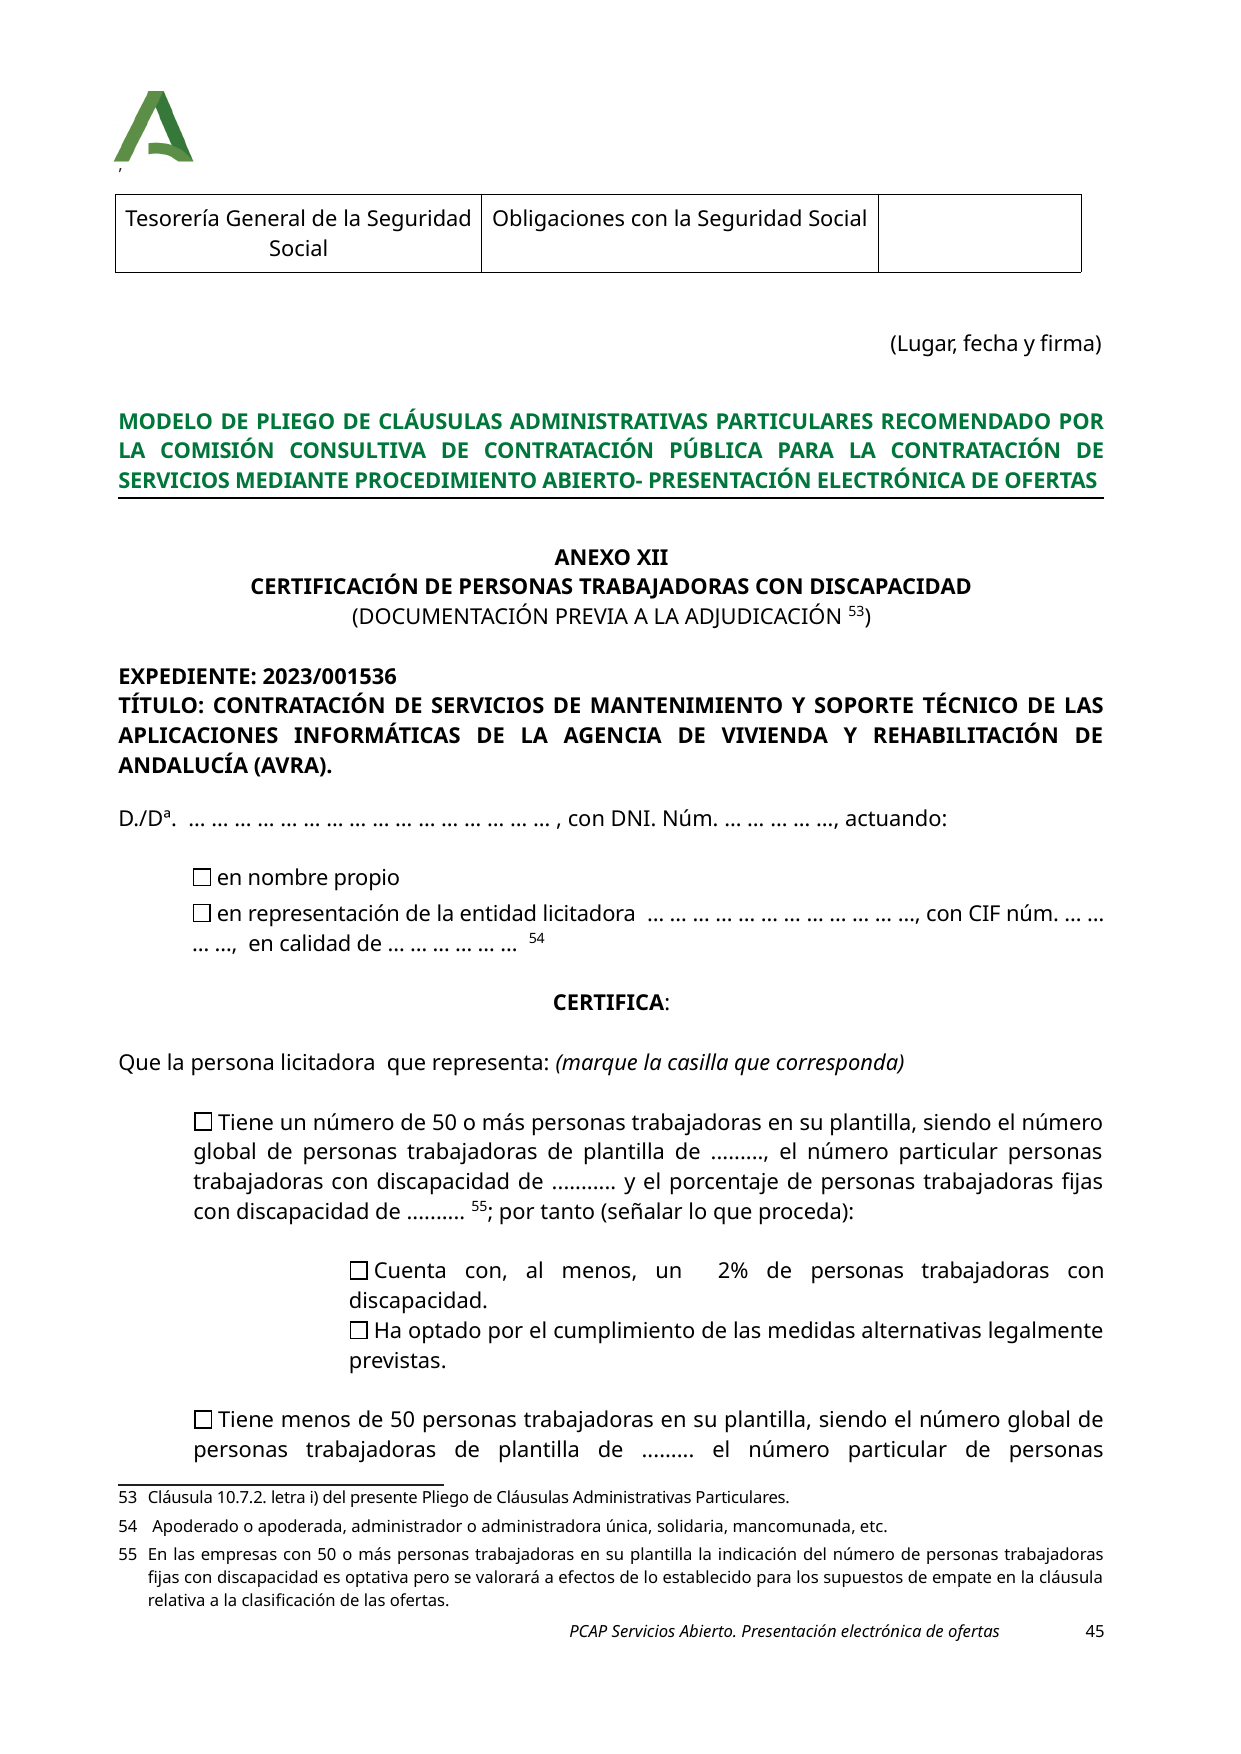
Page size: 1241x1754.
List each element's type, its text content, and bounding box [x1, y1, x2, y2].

text Apoderado o apoderada, administrador o administradora única, solidaria, mancomunada, etc. [118, 1514, 1104, 1537]
text CERTIFICACIÓN DE PERSONAS TRABAJADORAS CON DISCAPACIDAD [118, 571, 1104, 601]
list En las empresas con 50 o más personas trabajadoras en su plantilla la indicación del número de personas trabajadoras fijas con discapacidad es optativa pero se valorará a efectos de lo establecido para los supuestos de empate en la cláusula relativa a la clasificación de las ofertas. [118, 1543, 1104, 1611]
text en representación de la entidad licitadora … … … … … … … … … … … …, con CIF núm. … … … …, en calidad de … … … … … … [192, 898, 1104, 958]
text EXPEDIENTE: 2023/001536 [118, 661, 1104, 691]
text Que la persona licitadora que representa: (marque la casilla que corresponda) [118, 1047, 1104, 1077]
text D./Dª. … … … … … … … … … … … … … … … … , con DNI. Núm. … … … … …, actuando: [118, 803, 1104, 832]
text CERTIFICA: [118, 987, 1104, 1017]
list Tiene un número de 50 o más personas trabajadoras en su plantilla, siendo el número global de personas trabajadoras de plantilla de ........., el número particular personas trabajadoras con discapacidad de ........... y el porcentaje de personas trabajadoras fijas con discapacidad de .......... ; por tanto (señalar lo que proceda): [156, 1107, 1104, 1226]
list Ha optado por el cumplimiento de las medidas alternativas legalmente previstas. [311, 1315, 1104, 1375]
text TÍTULO: CONTRATACIÓN DE SERVICIOS DE MANTENIMIENTO Y SOPORTE TÉCNICO DE LAS APLICACIONES INFORMÁTICAS DE LA AGENCIA DE VIVIENDA Y REHABILITACIÓN DE ANDALUCÍA (AVRA). [118, 691, 1104, 780]
text Cláusula 10.7.2. letra i) del presente Pliego de Cláusulas Administrativas Particulares. [118, 1486, 1104, 1508]
text (Lugar, fecha y firma) [118, 328, 1104, 357]
text ANEXO XII [118, 542, 1104, 571]
list Cuenta con, al menos, un 2% de personas trabajadoras con discapacidad. [311, 1256, 1104, 1315]
table_cell Tesorería General de la Seguridad Social [116, 195, 481, 272]
table_cell Obligaciones con la Seguridad Social [482, 195, 878, 272]
text en nombre propio [192, 862, 1104, 892]
list Tiene menos de 50 personas trabajadoras en su plantilla, siendo el número global de personas trabajadoras de plantilla de ......... el número particular de personas [156, 1404, 1104, 1464]
picture [109, 86, 198, 166]
text (DOCUMENTACIÓN PREVIA A LA ADJUDICACIÓN ) [118, 601, 1104, 631]
text MODELO DE PLIEGO DE CLÁUSULAS ADMINISTRATIVAS PARTICULARES RECOMENDADO POR LA COMISIÓN CONSULTIVA DE CONTRATACIÓN PÚBLICA PARA LA CONTRATACIÓN DE SERVICIOS MEDIANTE PROCEDIMIENTO ABIERTO- PRESENTACIÓN ELECTRÓNICA DE OFERTAS [118, 406, 1104, 497]
table_cell [879, 195, 1081, 272]
